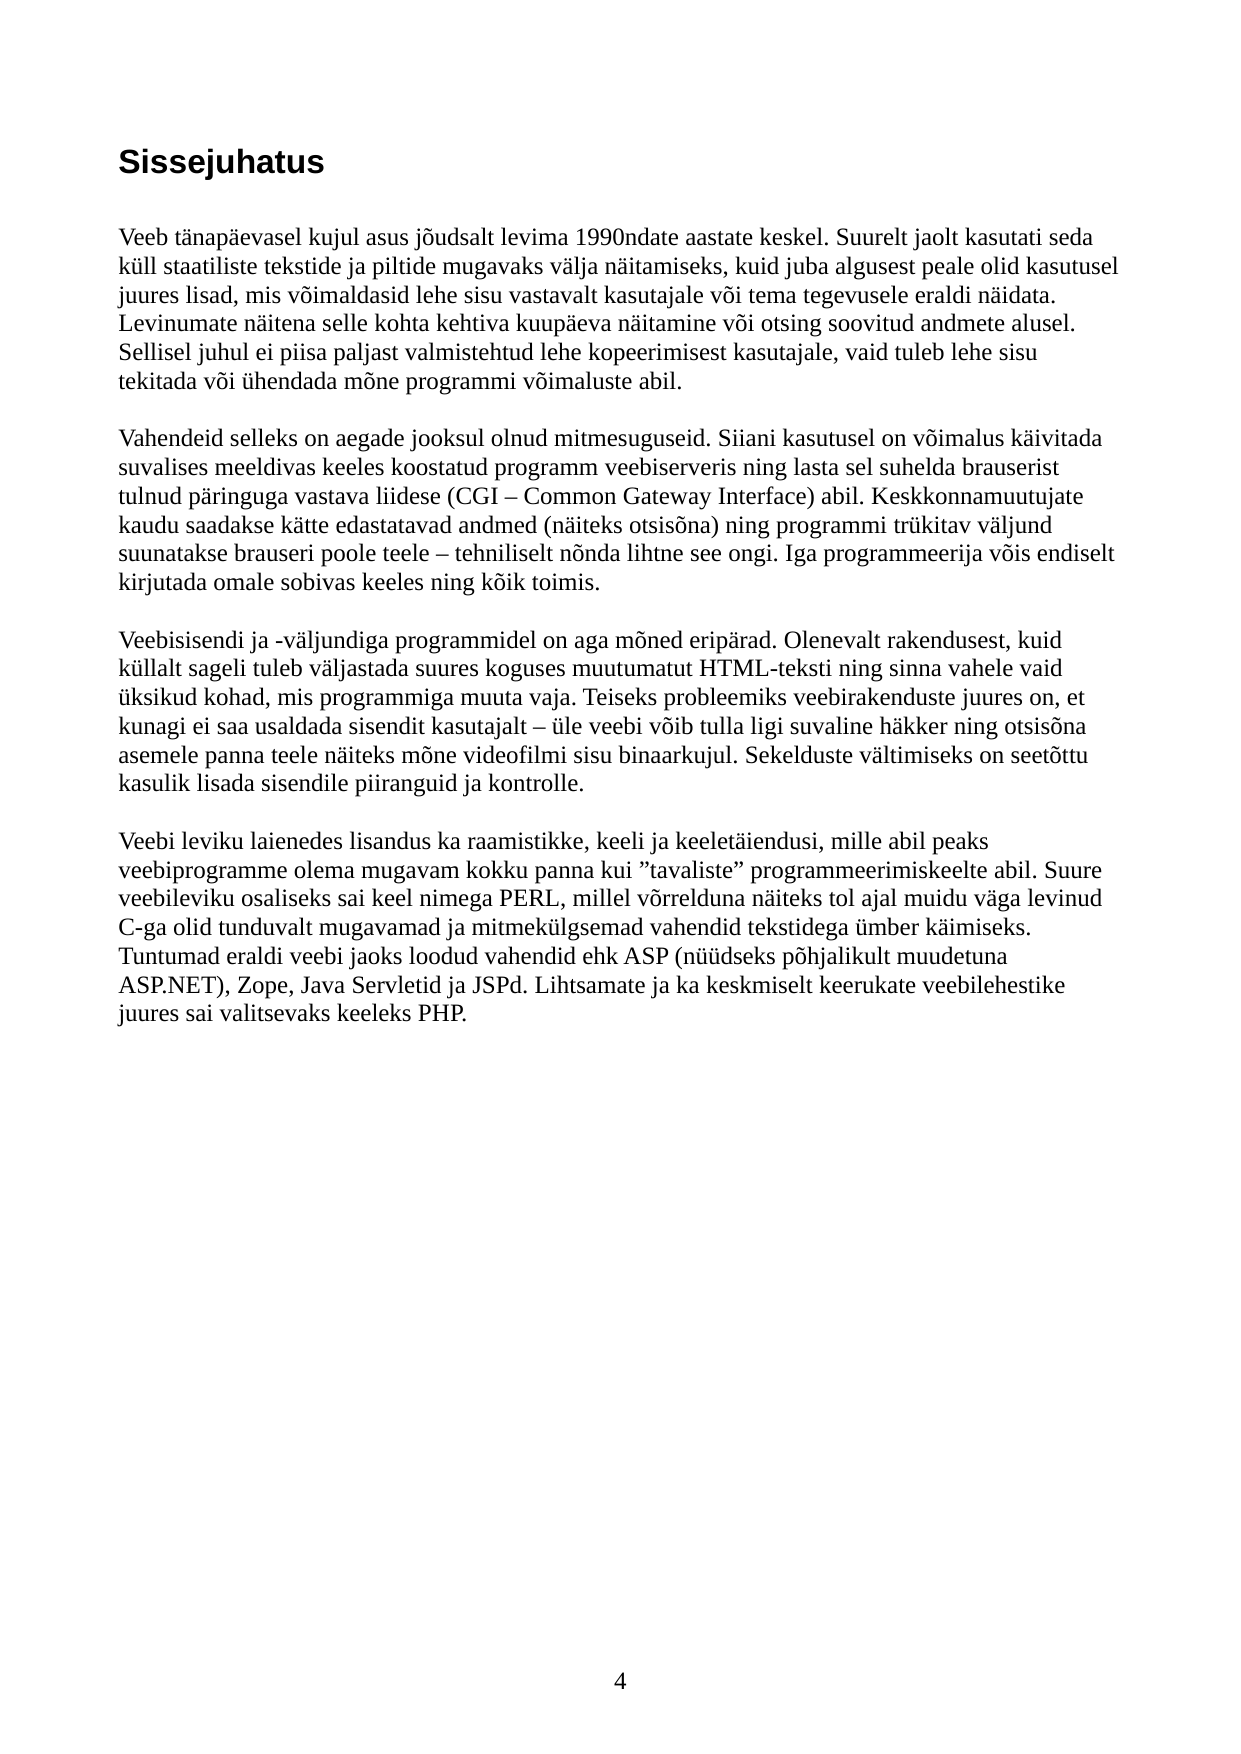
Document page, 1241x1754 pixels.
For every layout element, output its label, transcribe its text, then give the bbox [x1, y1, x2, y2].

text Veebisisendi ja -väljundiga programmidel on aga mõned eripärad. Olenevalt rakendusest, kuid küllalt sageli tuleb väljastada suures koguses muutumatut HTML-teksti ning sinna vahele vaid üksikud kohad, mis programmiga muuta vaja. Teiseks probleemiks veebirakenduste juures on, et kunagi ei saa usaldada sisendit kasutajalt – üle veebi võib tulla ligi suvaline häkker ning otsisõna asemele panna teele näiteks mõne videofilmi sisu binaarkujul. Sekelduste vältimiseks on seetõttu kasulik lisada sisendile piiranguid ja kontrolle. [118, 625, 1122, 797]
text Vahendeid selleks on aegade jooksul olnud mitmesuguseid. Siiani kasutusel on võimalus käivitada suvalises meeldivas keeles koostatud programm veebiserveris ning lasta sel suhelda brauserist tulnud päringuga vastava liidese (CGI – Common Gateway Interface) abil. Keskkonnamuutujate kaudu saadakse kätte edastatavad andmed (näiteks otsisõna) ning programmi trükitav väljund suunatakse brauseri poole teele – tehniliselt nõnda lihtne see ongi. Iga programmeerija võis endiselt kirjutada omale sobivas keeles ning kõik toimis. [118, 423, 1122, 596]
text Veeb tänapäevasel kujul asus jõudsalt levima 1990ndate aastate keskel. Suurelt jaolt kasutati seda küll staatiliste tekstide ja piltide mugavaks välja näitamiseks, kuid juba algusest peale olid kasutusel juures lisad, mis võimaldasid lehe sisu vastavalt kasutajale või tema tegevusele eraldi näidata. Levinumate näitena selle kohta kehtiva kuupäeva näitamine või otsing soovitud andmete alusel. Sellisel juhul ei piisa paljast valmistehtud lehe kopeerimisest kasutajale, vaid tuleb lehe sisu tekitada või ühendada mõne programmi võimaluste abil. [118, 222, 1122, 395]
subtitle Sissejuhatus [118, 142, 1122, 181]
text Veebi leviku laienedes lisandus ka raamistikke, keeli ja keeletäiendusi, mille abil peaks veebiprogramme olema mugavam kokku panna kui ”tavaliste” programmeerimiskeelte abil. Suure veebileviku osaliseks sai keel nimega PERL, millel võrrelduna näiteks tol ajal muidu väga levinud C-ga olid tunduvalt mugavamad ja mitmekülgsemad vahendid tekstidega ümber käimiseks. Tuntumad eraldi veebi jaoks loodud vahendid ehk ASP (nüüdseks põhjalikult muudetuna ASP.NET), Zope, Java Servletid ja JSPd. Lihtsamate ja ka keskmiselt keerukate veebilehestike juures sai valitsevaks keeleks PHP. [118, 826, 1122, 1027]
